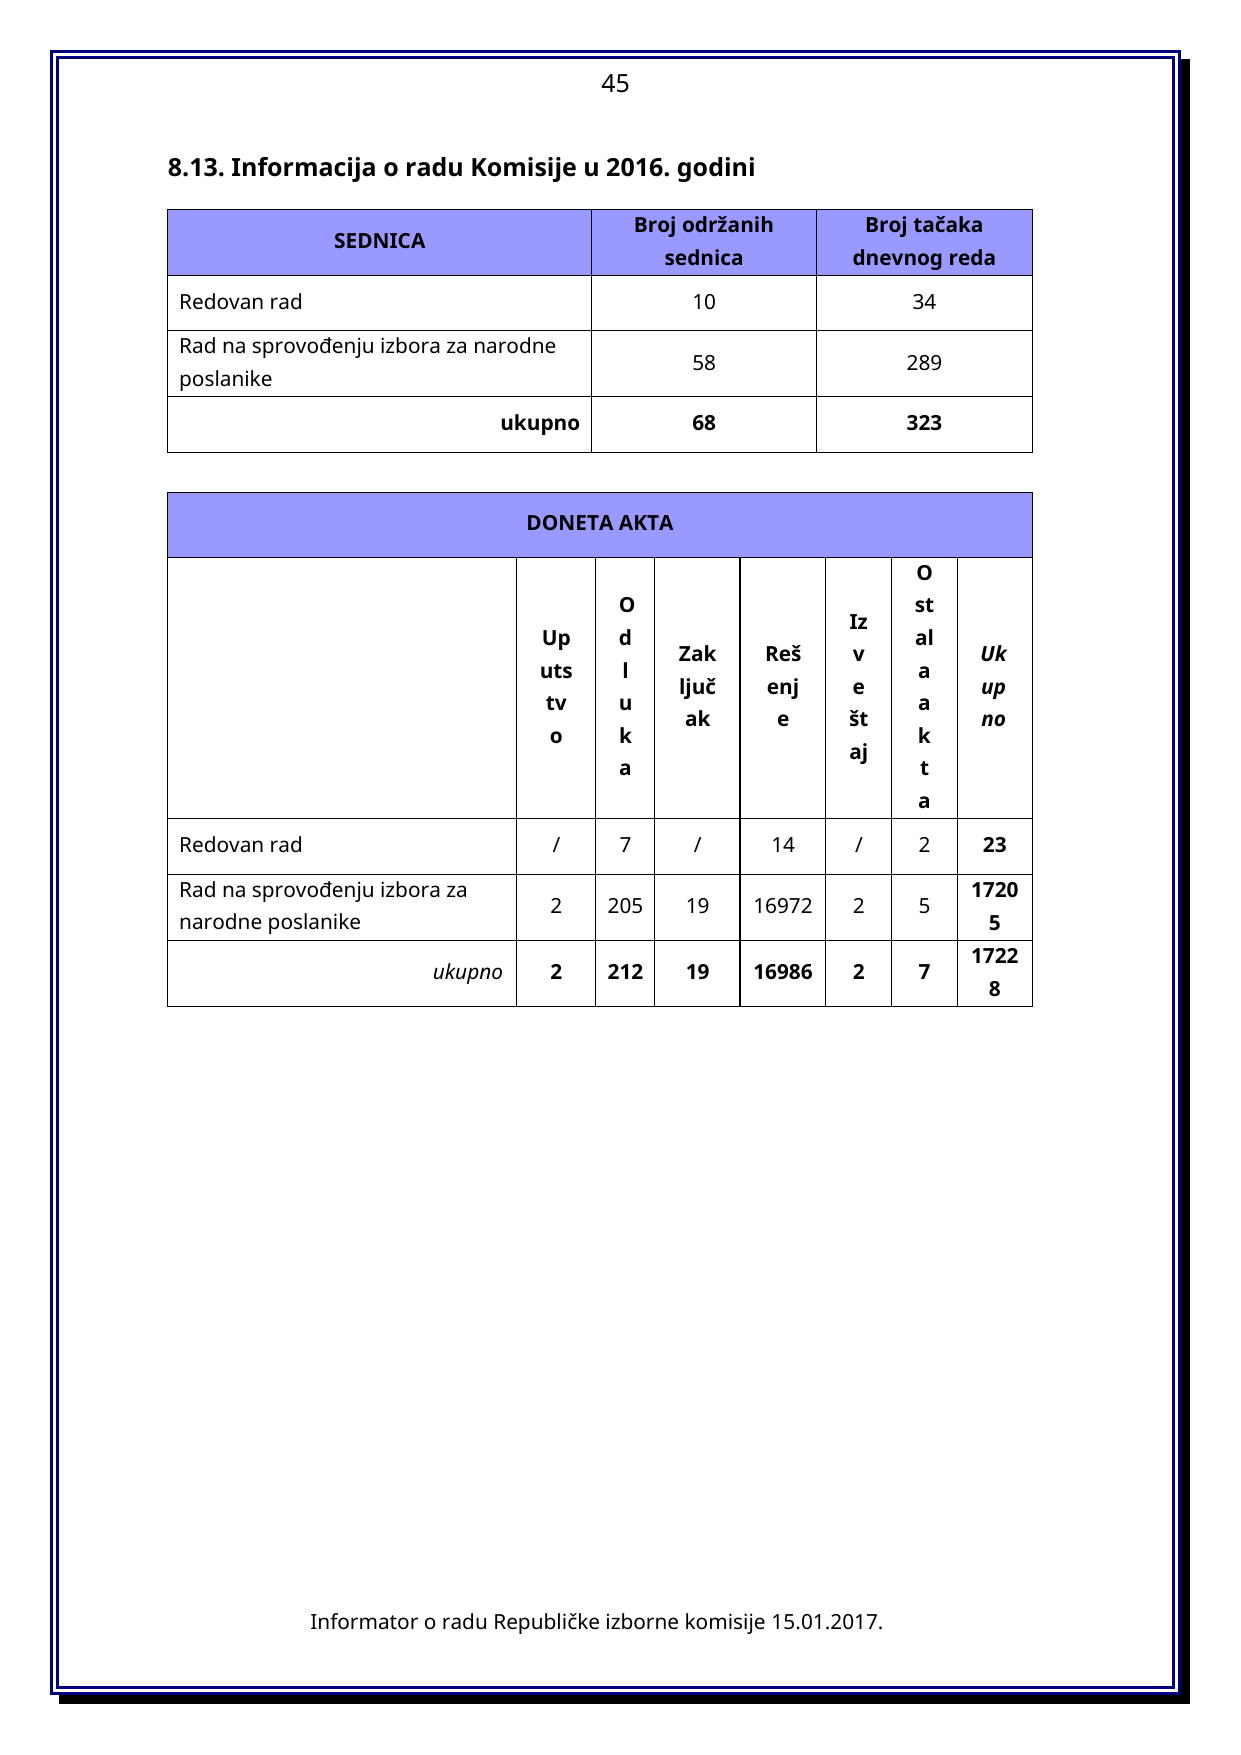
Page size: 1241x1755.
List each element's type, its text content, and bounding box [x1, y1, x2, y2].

table_cell ukupno [168, 397, 591, 452]
subtitle 8.13. Informacija o radu Komisije u 2016. godini [168, 150, 1063, 184]
table_cell 23 [958, 819, 1032, 874]
table_cell / [517, 819, 595, 874]
table_cell 7 [892, 941, 957, 1006]
table_cell / [826, 819, 891, 874]
table_cell Uputstvo [517, 558, 595, 818]
table_header Broj održanih sednica [592, 210, 816, 275]
table_cell Rad na sprovođenju izbora za narodne poslanike [168, 331, 591, 396]
table_cell Rešenje [741, 558, 825, 818]
table_cell [168, 558, 516, 818]
table_cell 205 [596, 875, 654, 940]
table_cell Zaključak [655, 558, 739, 818]
table_cell 7 [596, 819, 654, 874]
table_cell 212 [596, 941, 654, 1006]
table_cell Ukupno [958, 558, 1032, 818]
table_cell 16986 [741, 941, 825, 1006]
table_cell 10 [592, 276, 816, 330]
table_cell 2 [517, 941, 595, 1006]
table_cell 14 [741, 819, 825, 874]
table_cell ukupno [168, 941, 516, 1006]
table_cell Ostala akta [892, 558, 957, 818]
table_cell Odluka [596, 558, 654, 818]
table_cell Redovan rad [168, 276, 591, 330]
table_cell 5 [892, 875, 957, 940]
table_cell Rad na sprovođenju izbora za narodne poslanike [168, 875, 516, 940]
table_cell 2 [517, 875, 595, 940]
table_cell 2 [826, 941, 891, 1006]
table_cell 2 [892, 819, 957, 874]
table_header DONETA AKTA [168, 493, 1032, 557]
table_cell Redovan rad [168, 819, 516, 874]
table_cell 19 [655, 941, 739, 1006]
table_cell / [655, 819, 739, 874]
table_cell 68 [592, 397, 816, 452]
table_header SEDNICA [168, 210, 591, 275]
table_header Broj tačaka dnevnog reda [817, 210, 1032, 275]
table_cell 58 [592, 331, 816, 396]
table_cell Izveštaj [826, 558, 891, 818]
table_cell 17205 [958, 875, 1032, 940]
table_cell 323 [817, 397, 1032, 452]
table_cell 19 [655, 875, 739, 940]
table_cell 16972 [741, 875, 825, 940]
table_cell 34 [817, 276, 1032, 330]
table_cell 289 [817, 331, 1032, 396]
table_cell 17228 [958, 941, 1032, 1006]
table_cell 2 [826, 875, 891, 940]
